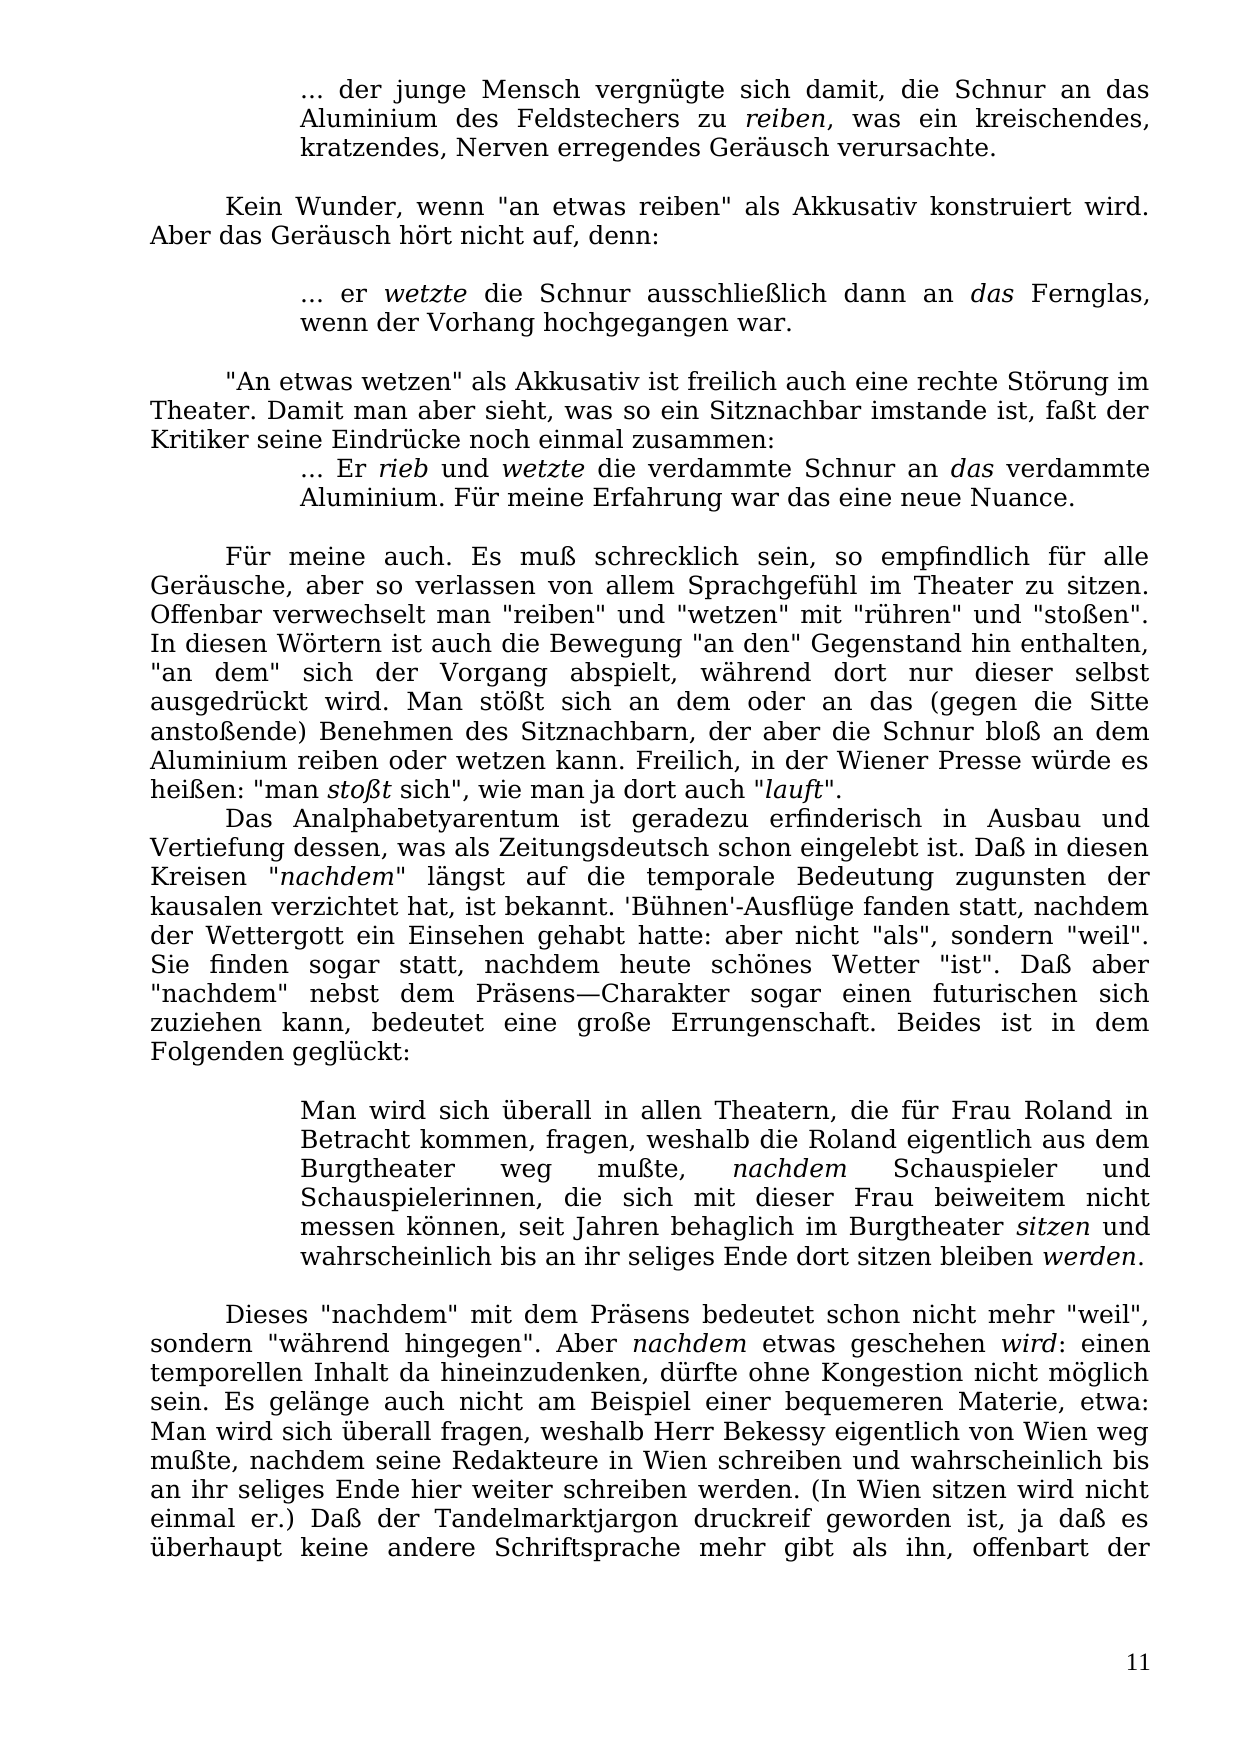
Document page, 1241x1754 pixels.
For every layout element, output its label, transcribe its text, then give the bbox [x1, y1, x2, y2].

text Das Analphabetyarentum ist geradezu erfinderisch in Ausbau und Vertiefung dessen, was als Zeitungsdeutsch schon eingelebt ist. Daß in diesen Kreisen "nachdem" längst auf die temporale Bedeutung zugunsten der kausalen verzichtet hat, ist bekannt. 'Bühnen'-Ausflüge fanden statt, nachdem der Wettergott ein Einsehen gehabt hatte: aber nicht "als", sondern "weil". Sie finden sogar statt, nachdem heute schönes Wetter "ist". Daß aber "nachdem" nebst dem Präsens—Charakter sogar einen futurischen sich zuziehen kann, bedeutet eine große Errungenschaft. Beides ist in dem Folgenden geglückt: [150, 804, 1151, 1067]
text ... Er rieb und wetzte die verdammte Schnur an das verdammte Aluminium. Für meine Erfahrung war das eine neue Nuance. [300, 454, 1151, 512]
text "An etwas wetzen" als Akkusativ ist freilich auch eine rechte Störung im Theater. Damit man aber sieht, was so ein Sitznachbar imstande ist, faßt der Kritiker seine Eindrücke noch einmal zusammen: [150, 367, 1151, 454]
text Kein Wunder, wenn "an etwas reiben" als Akkusativ konstruiert wird. Aber das Geräusch hört nicht auf, denn: [150, 192, 1151, 250]
text ... der junge Mensch vergnügte sich damit, die Schnur an das Aluminium des Feldstechers zu reiben, was ein kreischendes, kratzendes, Nerven erregendes Geräusch verursachte. [300, 75, 1151, 162]
text Man wird sich überall in allen Theatern, die für Frau Roland in Betracht kommen, fragen, weshalb die Roland eigentlich aus dem Burgtheater weg mußte, nachdem Schauspieler und Schauspielerinnen, die sich mit dieser Frau beiweitem nicht messen können, seit Jahren behaglich im Burgtheater sitzen und wahrscheinlich bis an ihr seliges Ende dort sitzen bleiben werden. [300, 1096, 1151, 1271]
text Dieses "nachdem" mit dem Präsens bedeutet schon nicht mehr "weil", sondern "während hingegen". Aber nachdem etwas geschehen wird: einen temporellen Inhalt da hineinzudenken, dürfte ohne Kongestion nicht möglich sein. Es gelänge auch nicht am Beispiel einer bequemeren Materie, etwa: Man wird sich überall fragen, weshalb Herr Bekessy eigentlich von Wien weg mußte, nachdem seine Redakteure in Wien schreiben und wahrscheinlich bis an ihr seliges Ende hier weiter schreiben werden. (In Wien sitzen wird nicht einmal er.) Daß der Tandelmarktjargon druckreif geworden ist, ja daß es überhaupt keine andere Schriftsprache mehr gibt als ihn, offenbart der [150, 1300, 1151, 1562]
text Für meine auch. Es muß schrecklich sein, so empfindlich für alle Geräusche, aber so verlassen von allem Sprachgefühl im Theater zu sitzen. Offenbar verwechselt man "reiben" und "wetzen" mit "rühren" und "stoßen". In diesen Wörtern ist auch die Bewegung "an den" Gegenstand hin enthalten, "an dem" sich der Vorgang abspielt, während dort nur dieser selbst ausgedrückt wird. Man stößt sich an dem oder an das (gegen die Sitte anstoßende) Benehmen des Sitznachbarn, der aber die Schnur bloß an dem Aluminium reiben oder wetzen kann. Freilich, in der Wiener Presse würde es heißen: "man stoßt sich", wie man ja dort auch "lauft". [150, 542, 1151, 804]
text ... er wetzte die Schnur ausschließlich dann an das Fernglas, wenn der Vorhang hochgegangen war. [300, 279, 1151, 337]
